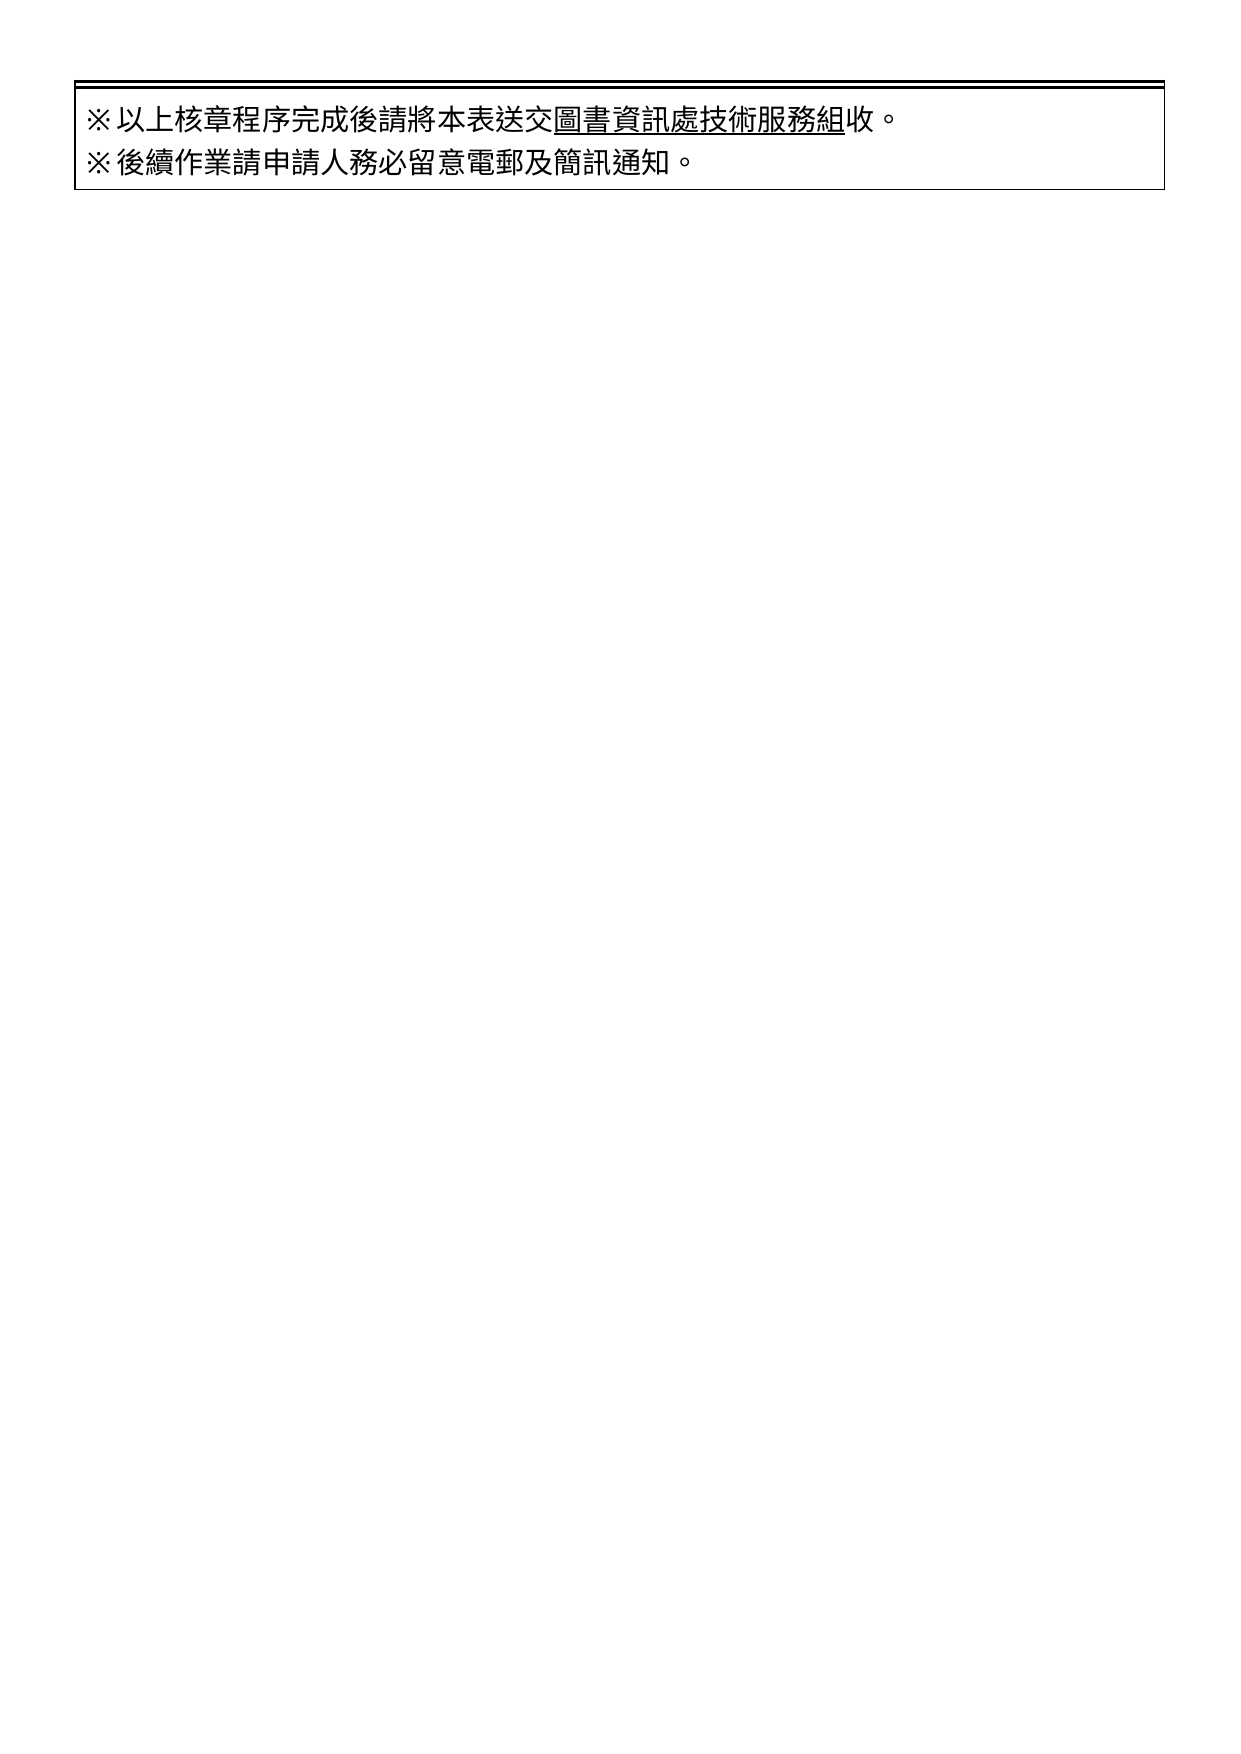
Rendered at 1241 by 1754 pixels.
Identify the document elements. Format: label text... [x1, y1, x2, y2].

table_cell ※以上核章程序完成後請將本表送交圖書資訊處技術服務組收。 ※後續作業請申請人務必留意電郵及簡訊通知。 [76, 89, 1164, 189]
